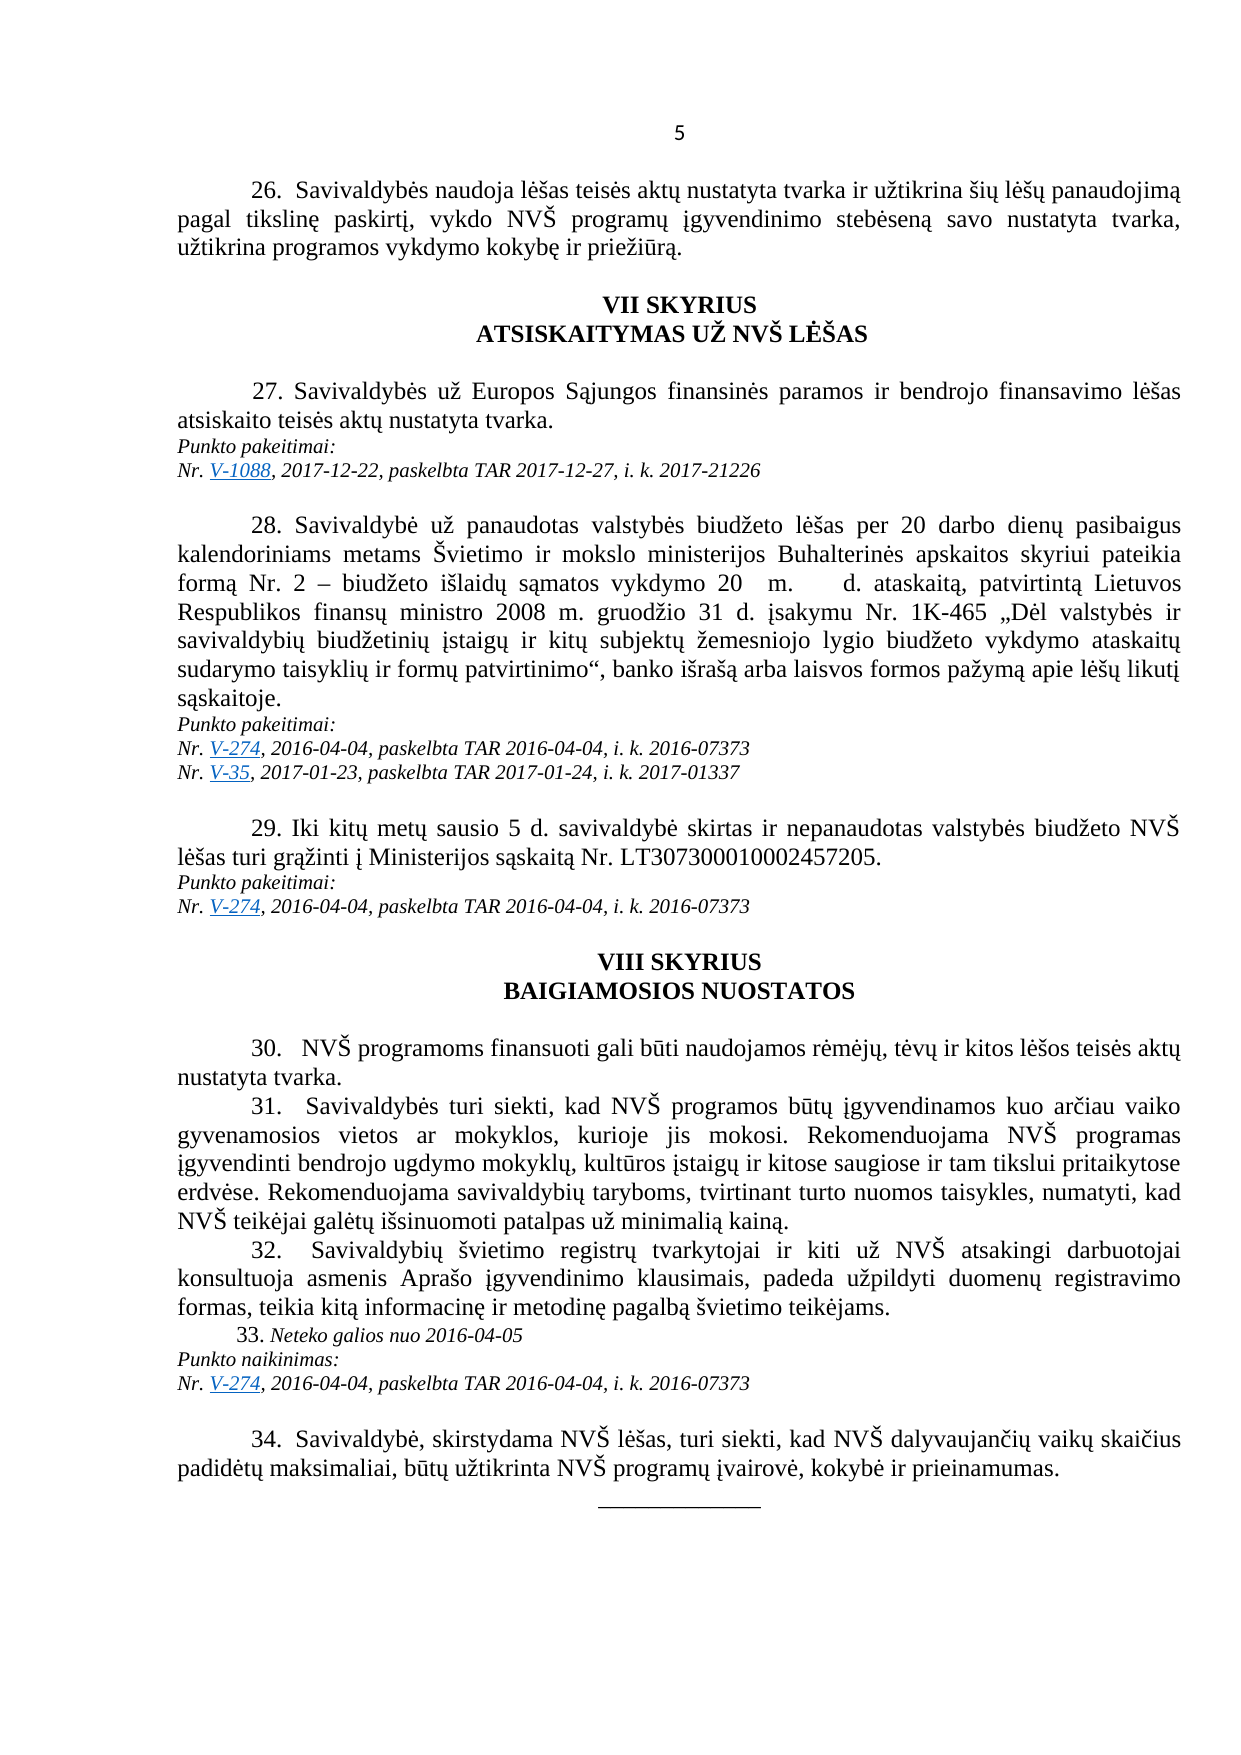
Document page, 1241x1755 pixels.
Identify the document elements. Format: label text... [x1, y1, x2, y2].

text 29. Iki kitų metų sausio 5 d. savivaldybė skirtas ir nepanaudotas valstybės biudžeto NVŠ lėšas turi grąžinti į Ministerijos sąskaitą Nr. LT307300010002457205. [177, 813, 1182, 870]
text 27. Savivaldybės už Europos Sąjungos finansinės paramos ir bendrojo finansavimo lėšas atsiskaito teisės aktų nustatyta tvarka. [177, 376, 1182, 434]
text Punkto pakeitimai: [177, 870, 1182, 894]
text Punkto pakeitimai: [177, 712, 1182, 736]
text Punkto pakeitimai: [177, 434, 1182, 458]
text Nr. V-274, 2016-04-04, paskelbta TAR 2016-04-04, i. k. 2016-07373 [177, 736, 1182, 760]
text VIII SKYRIUS [177, 947, 1182, 976]
text Nr. V-274, 2016-04-04, paskelbta TAR 2016-04-04, i. k. 2016-07373 [177, 1371, 1182, 1395]
text 26. Savivaldybės naudoja lėšas teisės aktų nustatyta tvarka ir užtikrina šių lėšų panaudojimą pagal tikslinę paskirtį, vykdo NVŠ programų įgyvendinimo stebėseną savo nustatyta tvarka, užtikrina programos vykdymo kokybę ir priežiūrą. [177, 175, 1182, 261]
text Punkto naikinimas: [177, 1347, 1182, 1371]
text Nr. V-35, 2017-01-23, paskelbta TAR 2017-01-24, i. k. 2017-01337 [177, 760, 1182, 784]
text 33. Neteko galios nuo 2016-04-05 [177, 1321, 1182, 1347]
text 32. Savivaldybių švietimo registrų tvarkytojai ir kiti už NVŠ atsakingi darbuotojai konsultuoja asmenis Aprašo įgyvendinimo klausimais, padeda užpildyti duomenų registravimo formas, teikia kitą informacinę ir metodinę pagalbą švietimo teikėjams. [177, 1235, 1182, 1321]
text ATSISKAITYMAS UŽ NVŠ LĖŠAS [162, 319, 1182, 347]
text 34. Savivaldybė, skirstydama NVŠ lėšas, turi siekti, kad NVŠ dalyvaujančių vaikų skaičius padidėtų maksimaliai, būtų užtikrinta NVŠ programų įvairovė, kokybė ir prieinamumas. [177, 1424, 1182, 1482]
text BAIGIAMOSIOS NUOSTATOS [177, 976, 1182, 1005]
text 31. Savivaldybės turi siekti, kad NVŠ programos būtų įgyvendinamos kuo arčiau vaiko gyvenamosios vietos ar mokyklos, kurioje jis mokosi. Rekomenduojama NVŠ programas įgyvendinti bendrojo ugdymo mokyklų, kultūros įstaigų ir kitose saugiose ir tam tikslui pritaikytose erdvėse. Rekomenduojama savivaldybių taryboms, tvirtinant turto nuomos taisykles, numatyti, kad NVŠ teikėjai galėtų išsinuomoti patalpas už minimalią kainą. [177, 1091, 1182, 1235]
text VII SKYRIUS [177, 290, 1182, 319]
text 28. Savivaldybė už panaudotas valstybės biudžeto lėšas per 20 darbo dienų pasibaigus kalendoriniams metams Švietimo ir mokslo ministerijos Buhalterinės apskaitos skyriui pateikia formą Nr. 2 – biudžeto išlaidų sąmatos vykdymo 20 m. d. ataskaitą, patvirtintą Lietuvos Respublikos finansų ministro 2008 m. gruodžio 31 d. įsakymu Nr. 1K-465 „Dėl valstybės ir savivaldybių biudžetinių įstaigų ir kitų subjektų žemesniojo lygio biudžeto vykdymo ataskaitų sudarymo taisyklių ir formų patvirtinimo“, banko išrašą arba laisvos formos pažymą apie lėšų likutį sąskaitoje. [177, 511, 1182, 712]
text 30. NVŠ programoms finansuoti gali būti naudojamos rėmėjų, tėvų ir kitos lėšos teisės aktų nustatyta tvarka. [177, 1033, 1182, 1091]
text Nr. V-1088, 2017-12-22, paskelbta TAR 2017-12-27, i. k. 2017-21226 [177, 458, 1182, 482]
text Nr. V-274, 2016-04-04, paskelbta TAR 2016-04-04, i. k. 2016-07373 [177, 894, 1182, 918]
text _____________ [177, 1482, 1182, 1510]
